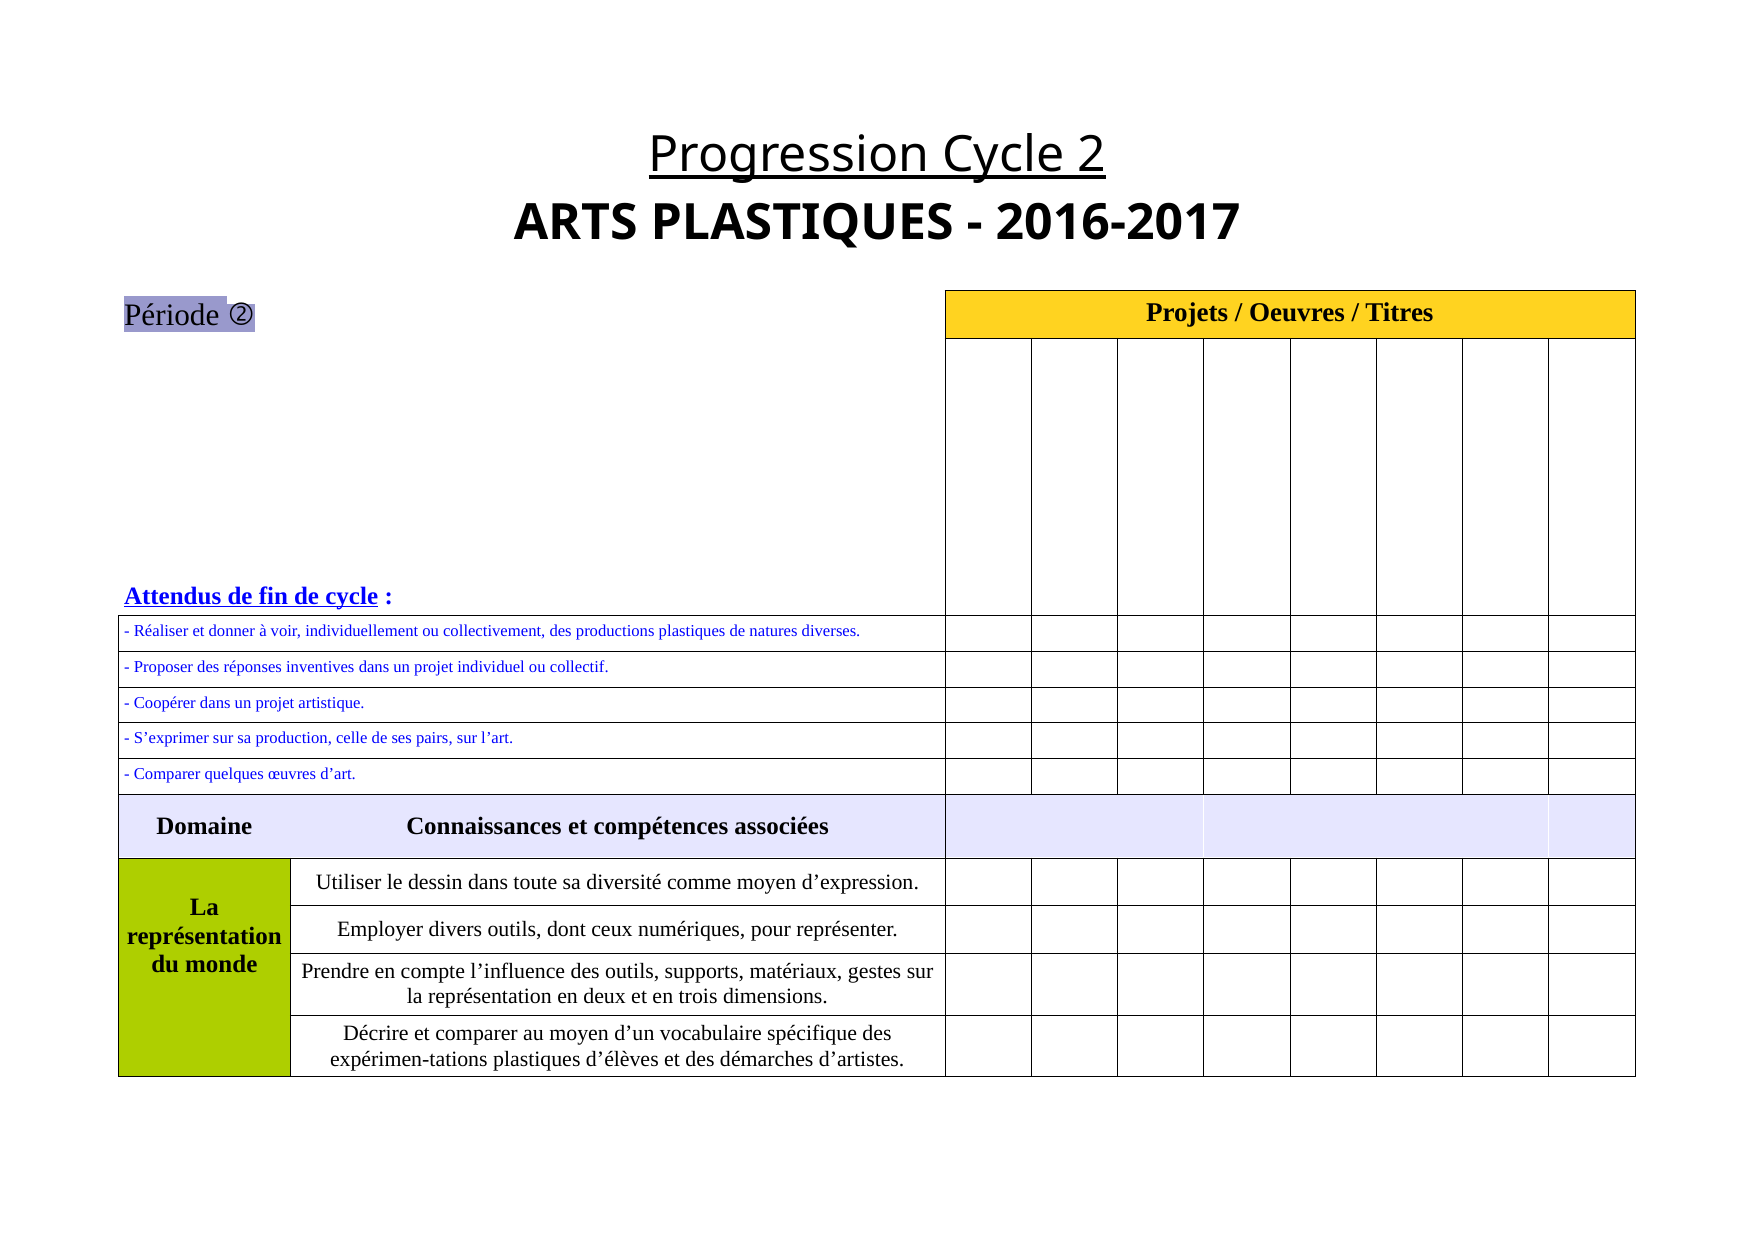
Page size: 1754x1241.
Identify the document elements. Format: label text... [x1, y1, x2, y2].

table_cell [1377, 759, 1462, 793]
table_cell [1032, 616, 1117, 651]
table_cell Connaissances et compétences associées [290, 795, 945, 857]
table_cell [1377, 688, 1462, 722]
table_cell [946, 759, 1031, 793]
table_cell [1549, 688, 1635, 722]
table_cell [1032, 652, 1117, 687]
table_cell - Réaliser et donner à voir, individuellement ou collectivement, des productions plastiques de natures diverses. [119, 616, 945, 651]
table_cell [1204, 616, 1290, 651]
table_cell [1377, 723, 1462, 758]
table_cell [1377, 859, 1462, 905]
table_cell [1118, 339, 1203, 615]
table_cell [1291, 339, 1376, 615]
table_cell - Comparer quelques œuvres d’art. [119, 759, 945, 793]
table_cell [1032, 954, 1117, 1014]
table_cell Prendre en compte l’influence des outils, supports, matériaux, gestes sur la représentation en deux et en trois dimensions. [291, 954, 945, 1014]
table_cell [1204, 759, 1290, 793]
table_cell [1118, 723, 1203, 758]
table_cell [1463, 906, 1548, 952]
table_cell [1291, 859, 1376, 905]
table_cell [1377, 954, 1462, 1014]
table_cell [1118, 906, 1203, 952]
table_cell [1549, 652, 1635, 687]
table_cell [1204, 723, 1290, 758]
table_cell [1118, 652, 1203, 687]
table_cell [1118, 616, 1203, 651]
table_cell [1463, 1016, 1548, 1076]
table_cell Domaine [119, 795, 290, 857]
text Progression Cycle 2 [118, 118, 1636, 186]
table_cell - Coopérer dans un projet artistique. [119, 688, 945, 722]
table_cell [1463, 859, 1548, 905]
table_cell [1291, 906, 1376, 952]
table_cell Décrire et comparer au moyen d’un vocabulaire spécifique des expérimen-tations plastiques d’élèves et des démarches d’artistes. [291, 1016, 945, 1076]
table_cell [1549, 759, 1635, 793]
table_cell [1118, 954, 1203, 1014]
table_cell [946, 1016, 1031, 1076]
table_cell [1204, 906, 1290, 952]
table_cell [1549, 795, 1635, 857]
table_cell [1032, 906, 1117, 952]
table_cell [1290, 795, 1376, 857]
table_cell [1376, 795, 1462, 857]
table_cell [1291, 688, 1376, 722]
table_cell [946, 652, 1031, 687]
table_cell [1118, 759, 1203, 793]
table_cell [1204, 688, 1290, 722]
table_cell [1549, 339, 1635, 615]
table_cell [1462, 795, 1548, 857]
table_cell [1463, 688, 1548, 722]
table_cell - S’exprimer sur sa production, celle de ses pairs, sur l’art. [119, 723, 945, 758]
table_cell [946, 906, 1031, 952]
table_cell [1463, 954, 1548, 1014]
table_cell [946, 723, 1031, 758]
table_cell [1118, 859, 1203, 905]
table_cell Utiliser le dessin dans toute sa diversité comme moyen d’expression. [291, 859, 945, 905]
table_cell [1204, 859, 1290, 905]
table_cell [946, 688, 1031, 722]
table_cell [1204, 1016, 1290, 1076]
table_cell [1204, 954, 1290, 1014]
table_cell [1032, 759, 1117, 793]
table_cell [1291, 652, 1376, 687]
table_cell [1204, 652, 1290, 687]
table_cell [1031, 795, 1117, 857]
table_cell [1291, 616, 1376, 651]
table_cell [1291, 1016, 1376, 1076]
table_cell [1032, 688, 1117, 722]
table_cell La représentation du monde [119, 859, 290, 1076]
table_cell [1463, 723, 1548, 758]
table_cell [1118, 688, 1203, 722]
table_cell Attendus de fin de cycle : [118, 338, 945, 615]
table_cell [1032, 339, 1117, 615]
table_cell [1377, 339, 1462, 615]
table_cell [1549, 954, 1635, 1014]
table_header Projets / Oeuvres / Titres [946, 291, 1635, 338]
table_cell [1463, 759, 1548, 793]
table_cell [1032, 1016, 1117, 1076]
table_cell [1549, 723, 1635, 758]
table_cell [1032, 723, 1117, 758]
table_cell [1377, 1016, 1462, 1076]
table_cell [1204, 795, 1290, 857]
table_cell [1291, 723, 1376, 758]
table_cell [1549, 859, 1635, 905]
table_cell [946, 859, 1031, 905]
table_cell [1117, 795, 1203, 857]
table_cell [1549, 1016, 1635, 1076]
table_cell [946, 795, 1031, 857]
table_cell [1463, 652, 1548, 687]
table_cell - Proposer des réponses inventives dans un projet individuel ou collectif. [119, 652, 945, 687]
table_cell [1463, 616, 1548, 651]
table_cell [1377, 652, 1462, 687]
table_cell [1549, 906, 1635, 952]
table_cell [1204, 339, 1290, 615]
table_cell [946, 616, 1031, 651]
table_cell [1118, 1016, 1203, 1076]
table_cell [946, 954, 1031, 1014]
table_cell Employer divers outils, dont ceux numériques, pour représenter. [291, 906, 945, 952]
table_cell [1549, 616, 1635, 651]
table_cell [946, 339, 1031, 615]
table_cell [1377, 616, 1462, 651]
table_cell [1291, 954, 1376, 1014]
table_header Période  [118, 290, 945, 338]
table_cell [1463, 339, 1548, 615]
table_cell [1032, 859, 1117, 905]
table_cell [1291, 759, 1376, 793]
text ARTS PLASTIQUES - 2016-2017 [118, 186, 1636, 254]
table_cell [1377, 906, 1462, 952]
